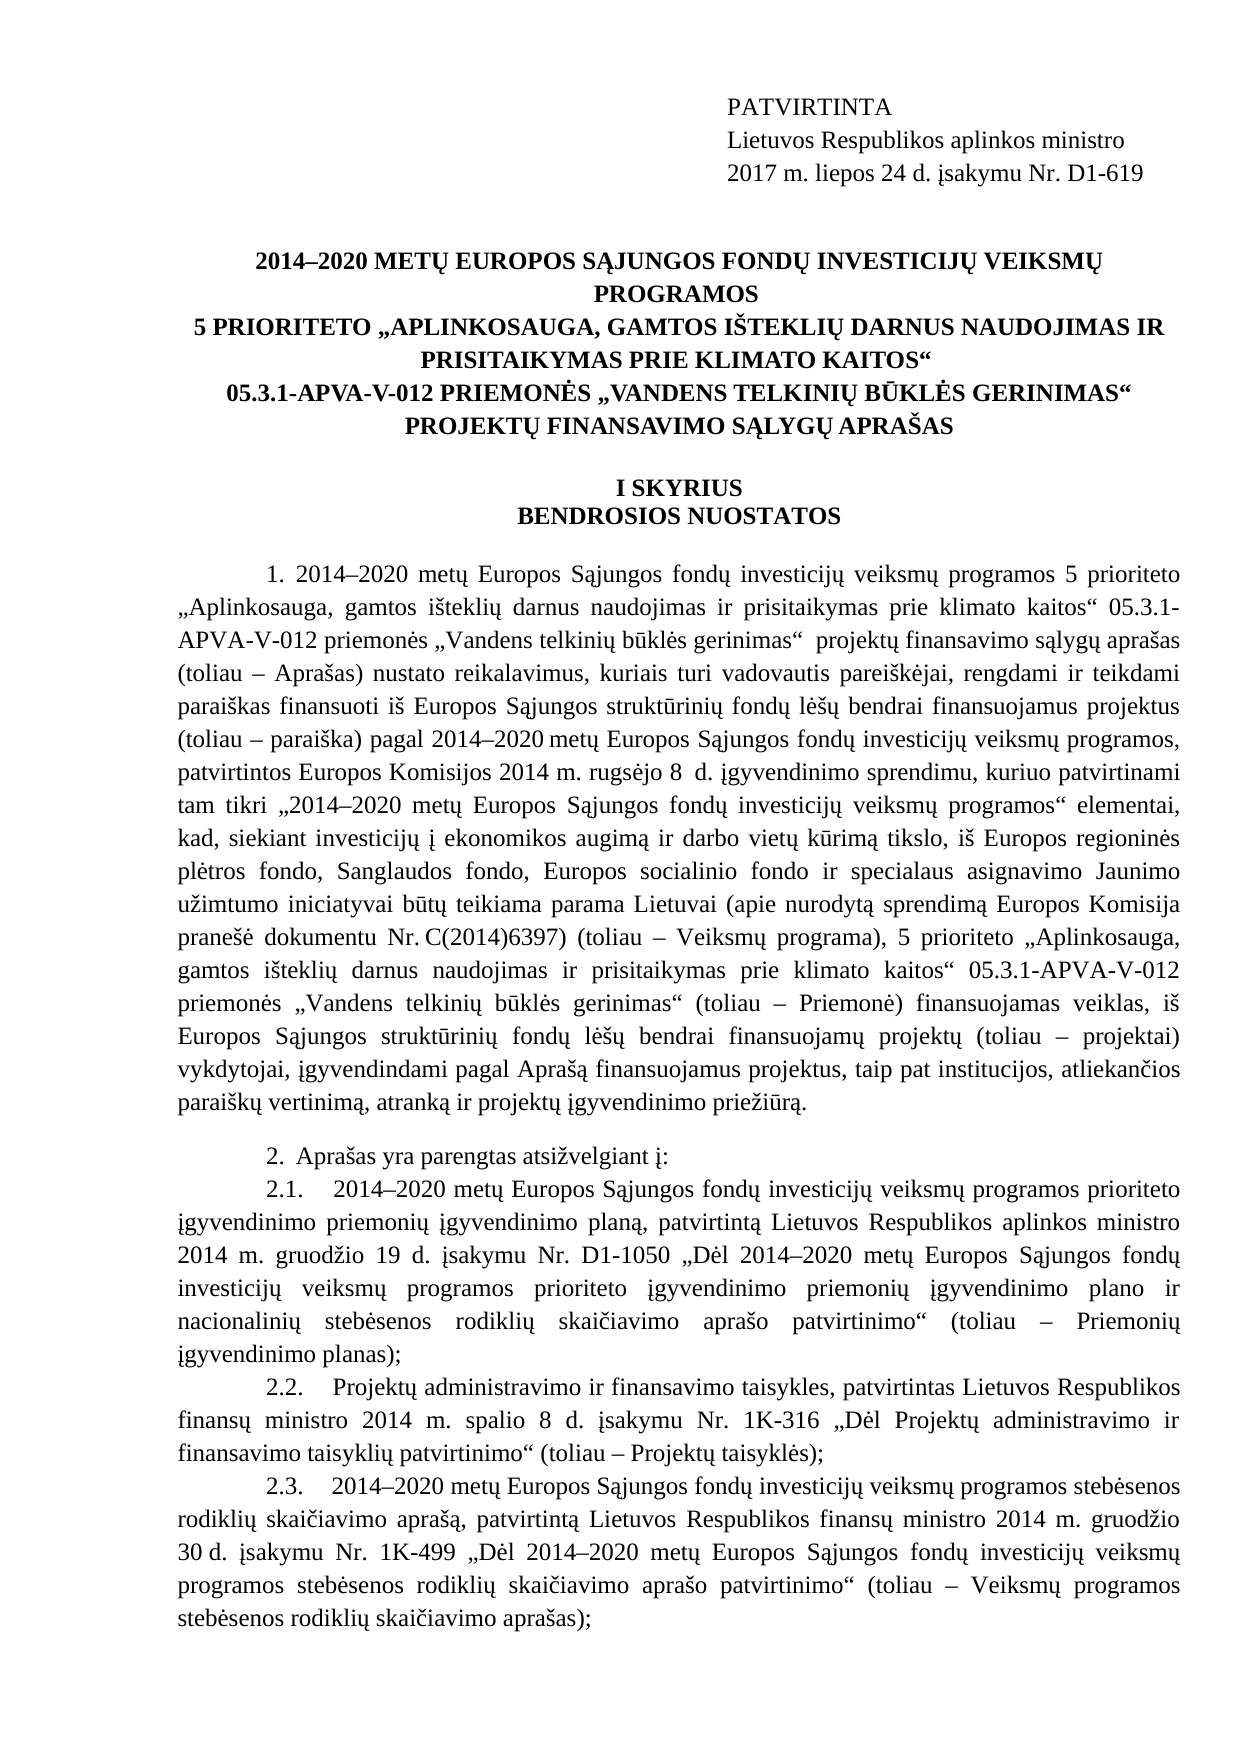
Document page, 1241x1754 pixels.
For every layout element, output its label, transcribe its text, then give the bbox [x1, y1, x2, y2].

text Lietuvos Respublikos aplinkos ministro [727, 125, 1181, 154]
text 2.1. 2014–2020 metų Europos Sąjungos fondų investicijų veiksmų programos prioriteto įgyvendinimo priemonių įgyvendinimo planą, patvirtintą Lietuvos Respublikos aplinkos ministro 2014 m. gruodžio 19 d. įsakymu Nr. D1-1050 „Dėl 2014–2020 metų Europos Sąjungos fondų investicijų veiksmų programos prioriteto įgyvendinimo priemonių įgyvendinimo plano ir nacionalinių stebėsenos rodiklių skaičiavimo aprašo patvirtinimo“ (toliau – Priemonių įgyvendinimo planas); [177, 1174, 1181, 1368]
text 1. 2014–2020 metų Europos Sąjungos fondų investicijų veiksmų programos 5 prioriteto „Aplinkosauga, gamtos išteklių darnus naudojimas ir prisitaikymas prie klimato kaitos“ 05.3.1-APVA-V-012 priemonės „Vandens telkinių būklės gerinimas“ projektų finansavimo sąlygų aprašas (toliau – Aprašas) nustato reikalavimus, kuriais turi vadovautis pareiškėjai, rengdami ir teikdami paraiškas finansuoti iš Europos Sąjungos struktūrinių fondų lėšų bendrai finansuojamus projektus (toliau – paraiška) pagal 2014–2020 metų Europos Sąjungos fondų investicijų veiksmų programos, patvirtintos Europos Komisijos 2014 m. rugsėjo 8 d. įgyvendinimo sprendimu, kuriuo patvirtinami tam tikri „2014–2020 metų Europos Sąjungos fondų investicijų veiksmų programos“ elementai, kad, siekiant investicijų į ekonomikos augimą ir darbo vietų kūrimą tikslo, iš Europos regioninės plėtros fondo, Sanglaudos fondo, Europos socialinio fondo ir specialaus asignavimo Jaunimo užimtumo iniciatyvai būtų teikiama parama Lietuvai (apie nurodytą sprendimą Europos Komisija pranešė dokumentu Nr. C(2014)6397) (toliau – Veiksmų programa), 5 prioriteto „Aplinkosauga, gamtos išteklių darnus naudojimas ir prisitaikymas prie klimato kaitos“ 05.3.1-APVA-V-012 priemonės „Vandens telkinių būklės gerinimas“ (toliau – Priemonė) finansuojamas veiklas, iš Europos Sąjungos struktūrinių fondų lėšų bendrai finansuojamų projektų (toliau – projektai) vykdytojai, įgyvendindami pagal Aprašą finansuojamus projektus, taip pat institucijos, atliekančios paraiškų vertinimą, atranką ir projektų įgyvendinimo priežiūrą. [177, 559, 1181, 1116]
text 2.3. 2014–2020 metų Europos Sąjungos fondų investicijų veiksmų programos stebėsenos rodiklių skaičiavimo aprašą, patvirtintą Lietuvos Respublikos finansų ministro 2014 m. gruodžio 30 d. įsakymu Nr. 1K-499 „Dėl 2014–2020 metų Europos Sąjungos fondų investicijų veiksmų programos stebėsenos rodiklių skaičiavimo aprašo patvirtinimo“ (toliau – Veiksmų programos stebėsenos rodiklių skaičiavimo aprašas); [177, 1471, 1181, 1632]
text 2.2. Projektų administravimo ir finansavimo taisykles, patvirtintas Lietuvos Respublikos finansų ministro 2014 m. spalio 8 d. įsakymu Nr. 1K-316 „Dėl Projektų administravimo ir finansavimo taisyklių patvirtinimo“ (toliau – Projektų taisyklės); [177, 1372, 1181, 1467]
text 2. Aprašas yra parengtas atsižvelgiant į: [177, 1141, 1181, 1170]
text I SKYRIUS [177, 473, 1181, 501]
text 5 PRIORITETO „APLINKOSAUGA, GAMTOS IŠTEKLIŲ DARNUS NAUDOJIMAS IR PRISITAIKYMAS PRIE KLIMATO KAITOS“ [177, 312, 1181, 373]
text BENDROSIOS NUOSTATOS [177, 501, 1181, 530]
text 2017 m. liepos 24 d. įsakymu Nr. D1-619 [727, 158, 1181, 187]
text PATVIRTINTA [727, 92, 1181, 121]
text 05.3.1-APVA-V-012 PRIEMONĖS „VANDENS TELKINIŲ BŪKLĖS GERINIMAS“ PROJEKTŲ FINANSAVIMO SĄLYGŲ APRAŠAS [177, 378, 1181, 439]
text 2014–2020 METŲ EUROPOS SĄJUNGOS FONDŲ INVESTICIJŲ VEIKSMŲ PROGRAMOS [177, 246, 1181, 307]
